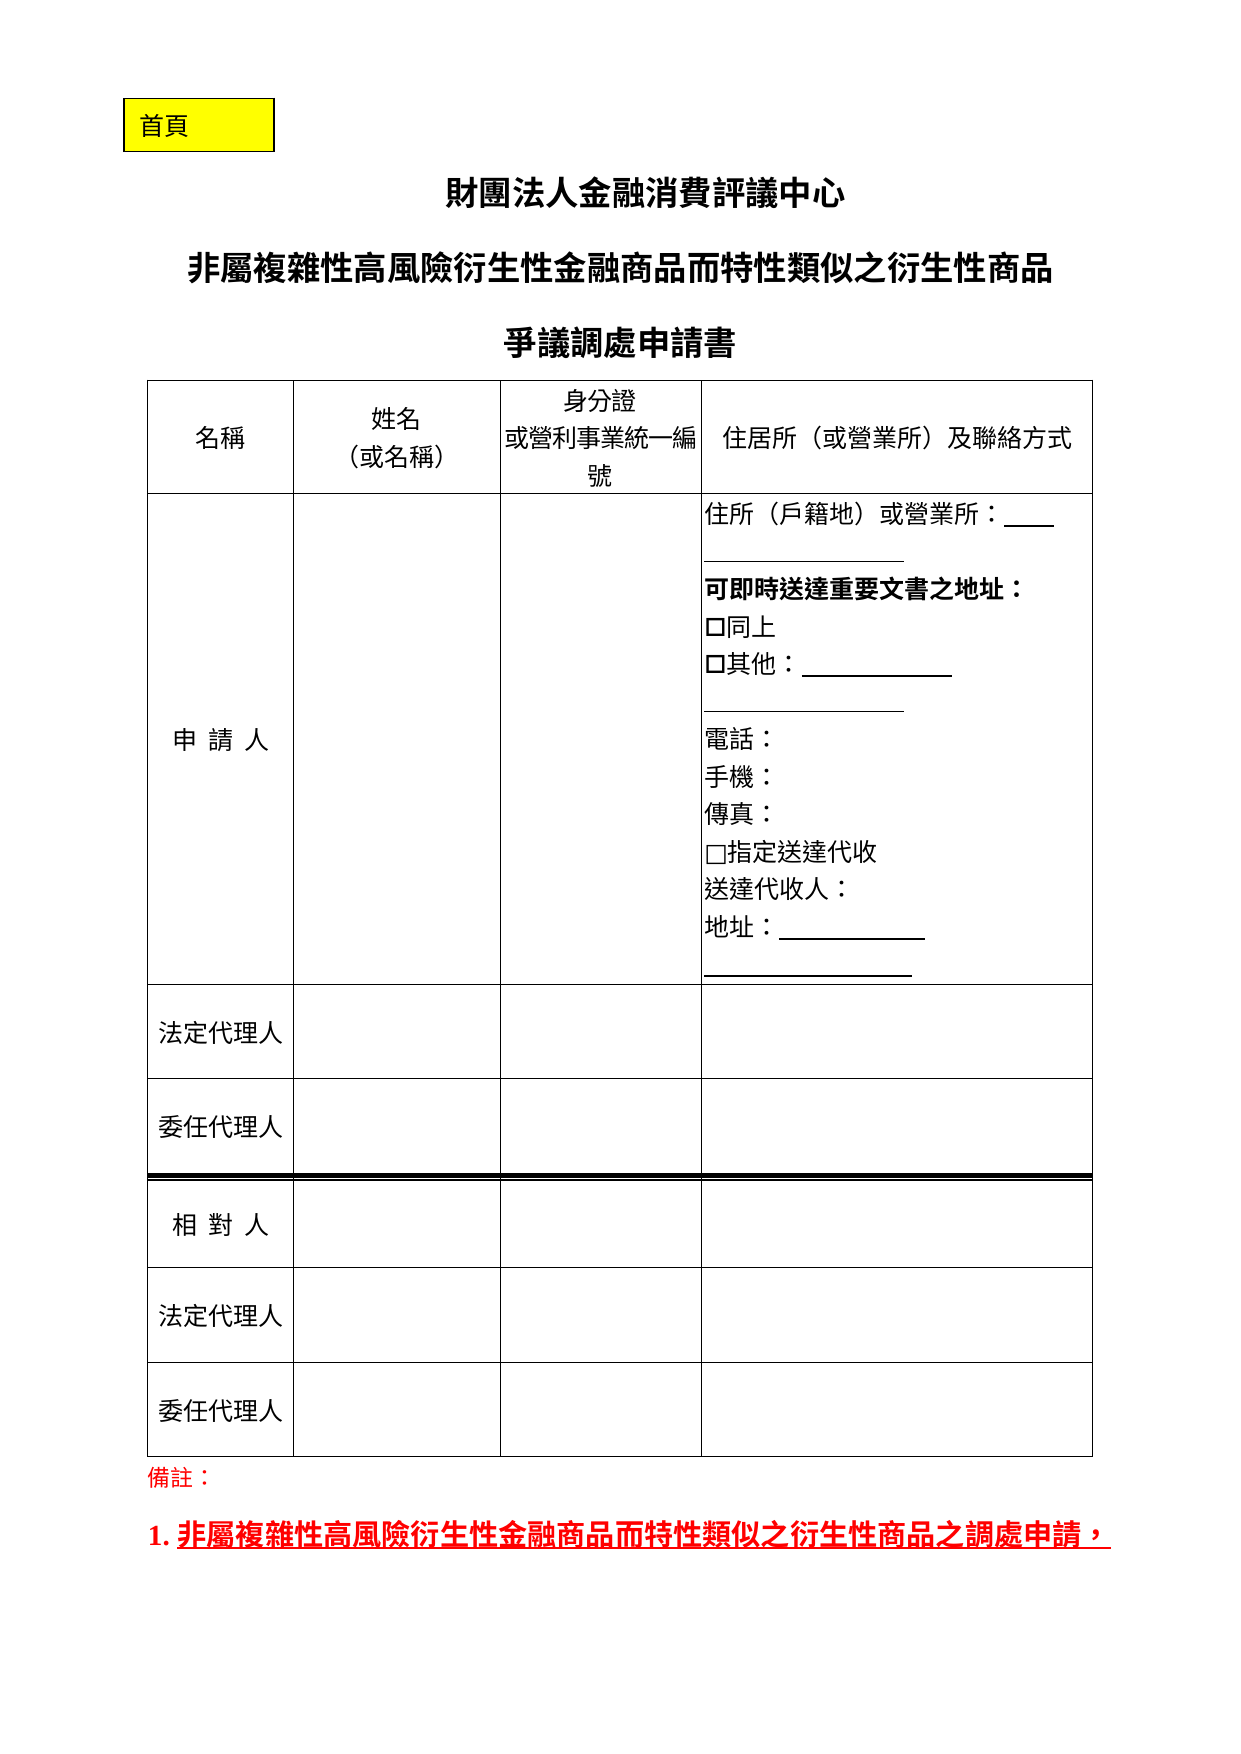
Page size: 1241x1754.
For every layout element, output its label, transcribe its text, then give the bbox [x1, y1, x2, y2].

table_cell [294, 494, 500, 984]
text 財團法人金融消費評議中心 [198, 154, 1092, 229]
table_cell 委任代理人 [148, 1079, 293, 1173]
list 非屬複雜性高風險衍生性金融商品而特性類似之衍生性商品之調處申請，所作成之調處建議書，非經雙方接受，不拘束雙方當事人。 [148, 1495, 1107, 1570]
table_cell 法定代理人 [148, 1268, 293, 1362]
table_cell [294, 1181, 500, 1267]
table_header 身分證 或營利事業統一編號 [501, 381, 701, 493]
table_header 名稱 [148, 381, 293, 493]
table_cell 委任代理人 [148, 1363, 293, 1456]
table_cell 法定代理人 [148, 985, 293, 1078]
table_cell [702, 1079, 1092, 1173]
table_cell [501, 1181, 701, 1267]
table_cell [702, 1181, 1092, 1267]
table_cell [294, 1079, 500, 1173]
table_cell [702, 1268, 1092, 1362]
table_cell 相 對 人 [148, 1181, 293, 1267]
text 備註： [148, 1457, 1092, 1495]
table_cell [702, 985, 1092, 1078]
table_cell [501, 985, 701, 1078]
table_header 住居所（或營業所）及聯絡方式 [702, 381, 1092, 493]
table_cell [294, 1268, 500, 1362]
table_cell [501, 1268, 701, 1362]
table_cell [501, 1363, 701, 1456]
table_cell 申 請 人 [148, 494, 293, 984]
text 首頁 [139, 107, 258, 143]
table_header 姓名 （或名稱） [294, 381, 500, 493]
text 爭議調處申請書 [148, 304, 1092, 379]
text 非屬複雜性高風險衍生性金融商品而特性類似之衍生性商品 [148, 229, 1092, 304]
table_cell [501, 1079, 701, 1173]
table_cell [294, 1363, 500, 1456]
table_cell [501, 494, 701, 984]
table_cell 住所（戶籍地）或營業所： 可即時送達重要文書之地址： 同上 其他： 電話： 手機： 傳真： □指定送達代收 送達代收人： 地址： [702, 494, 1092, 984]
table_cell [294, 985, 500, 1078]
table_cell [702, 1363, 1092, 1456]
